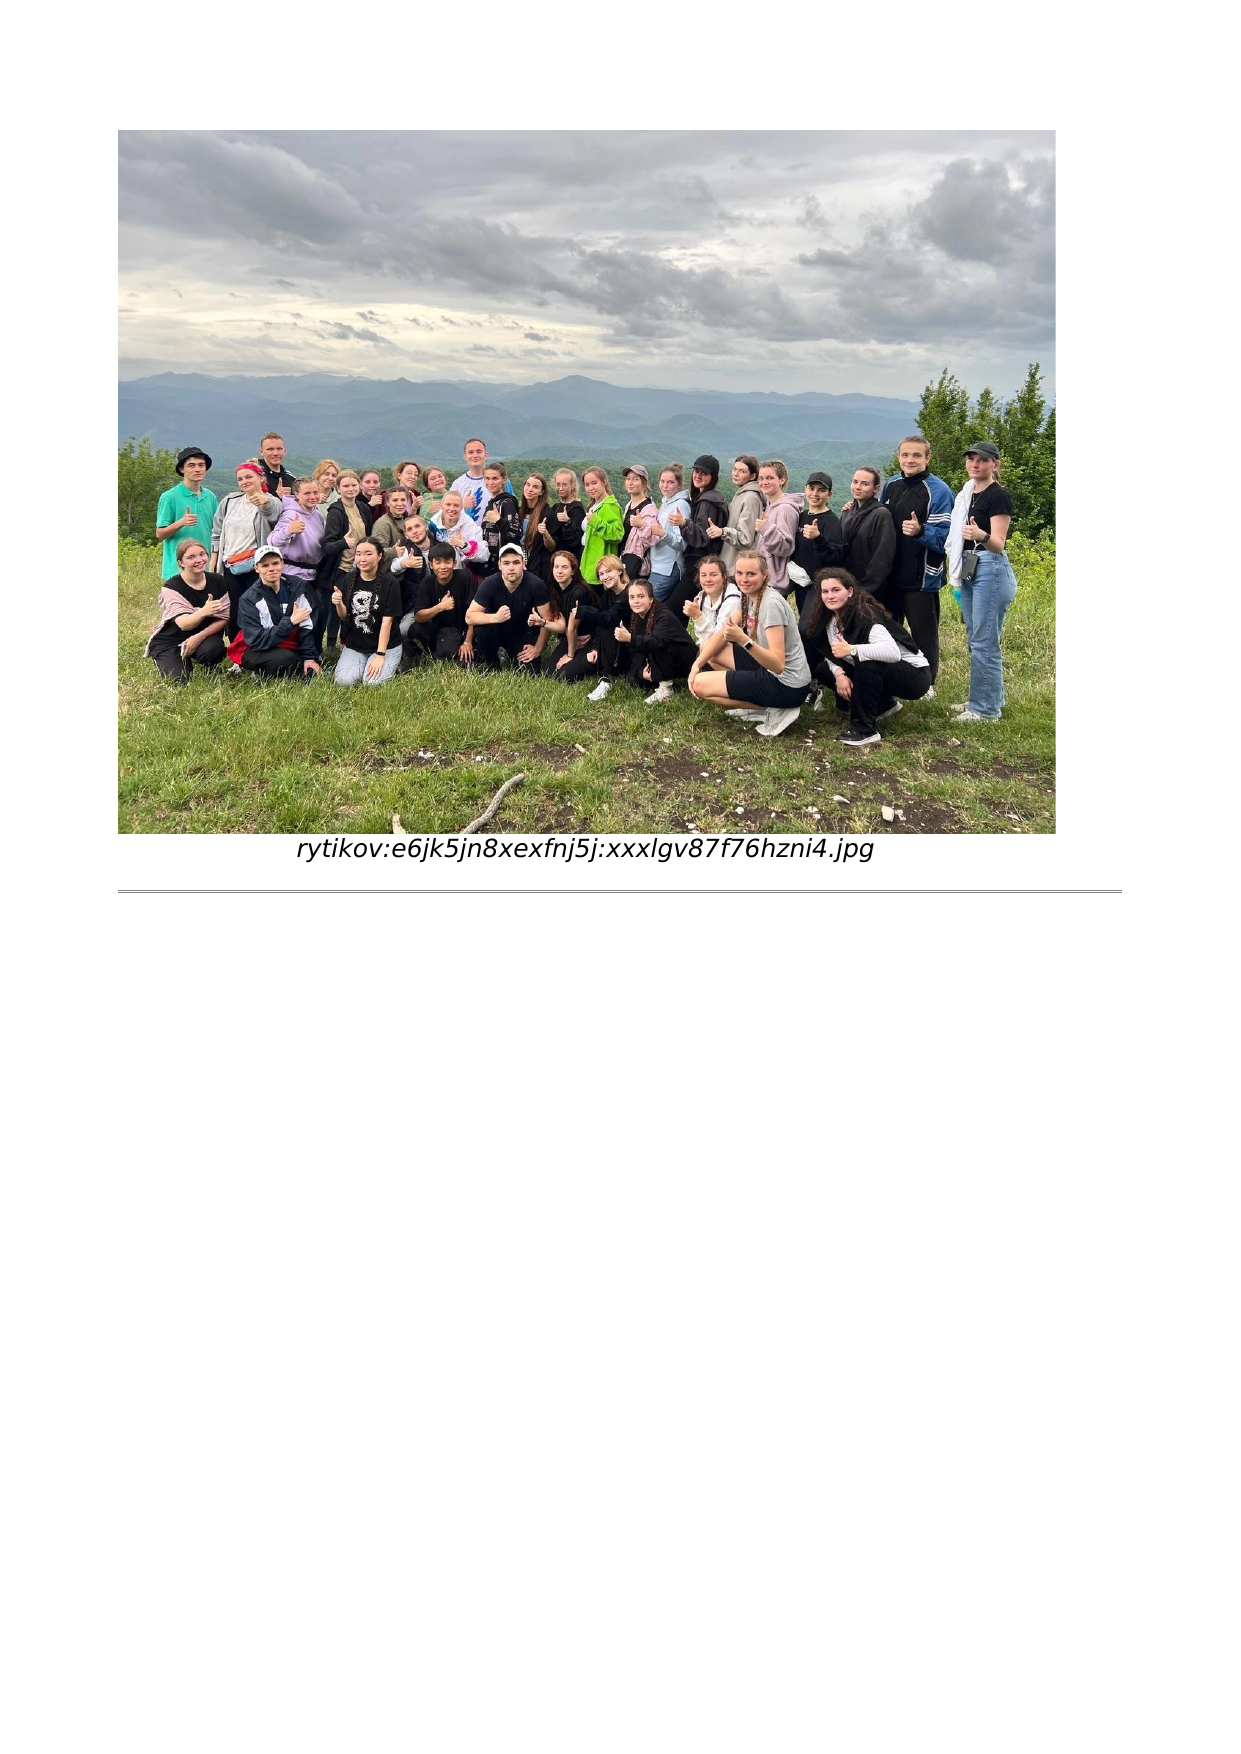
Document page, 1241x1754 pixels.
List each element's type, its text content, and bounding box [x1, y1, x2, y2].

picture [118, 130, 1056, 834]
text rytikov:e6jk5jn8xexfnj5j:xxxlgv87f76hzni4.jpg [118, 834, 1056, 863]
